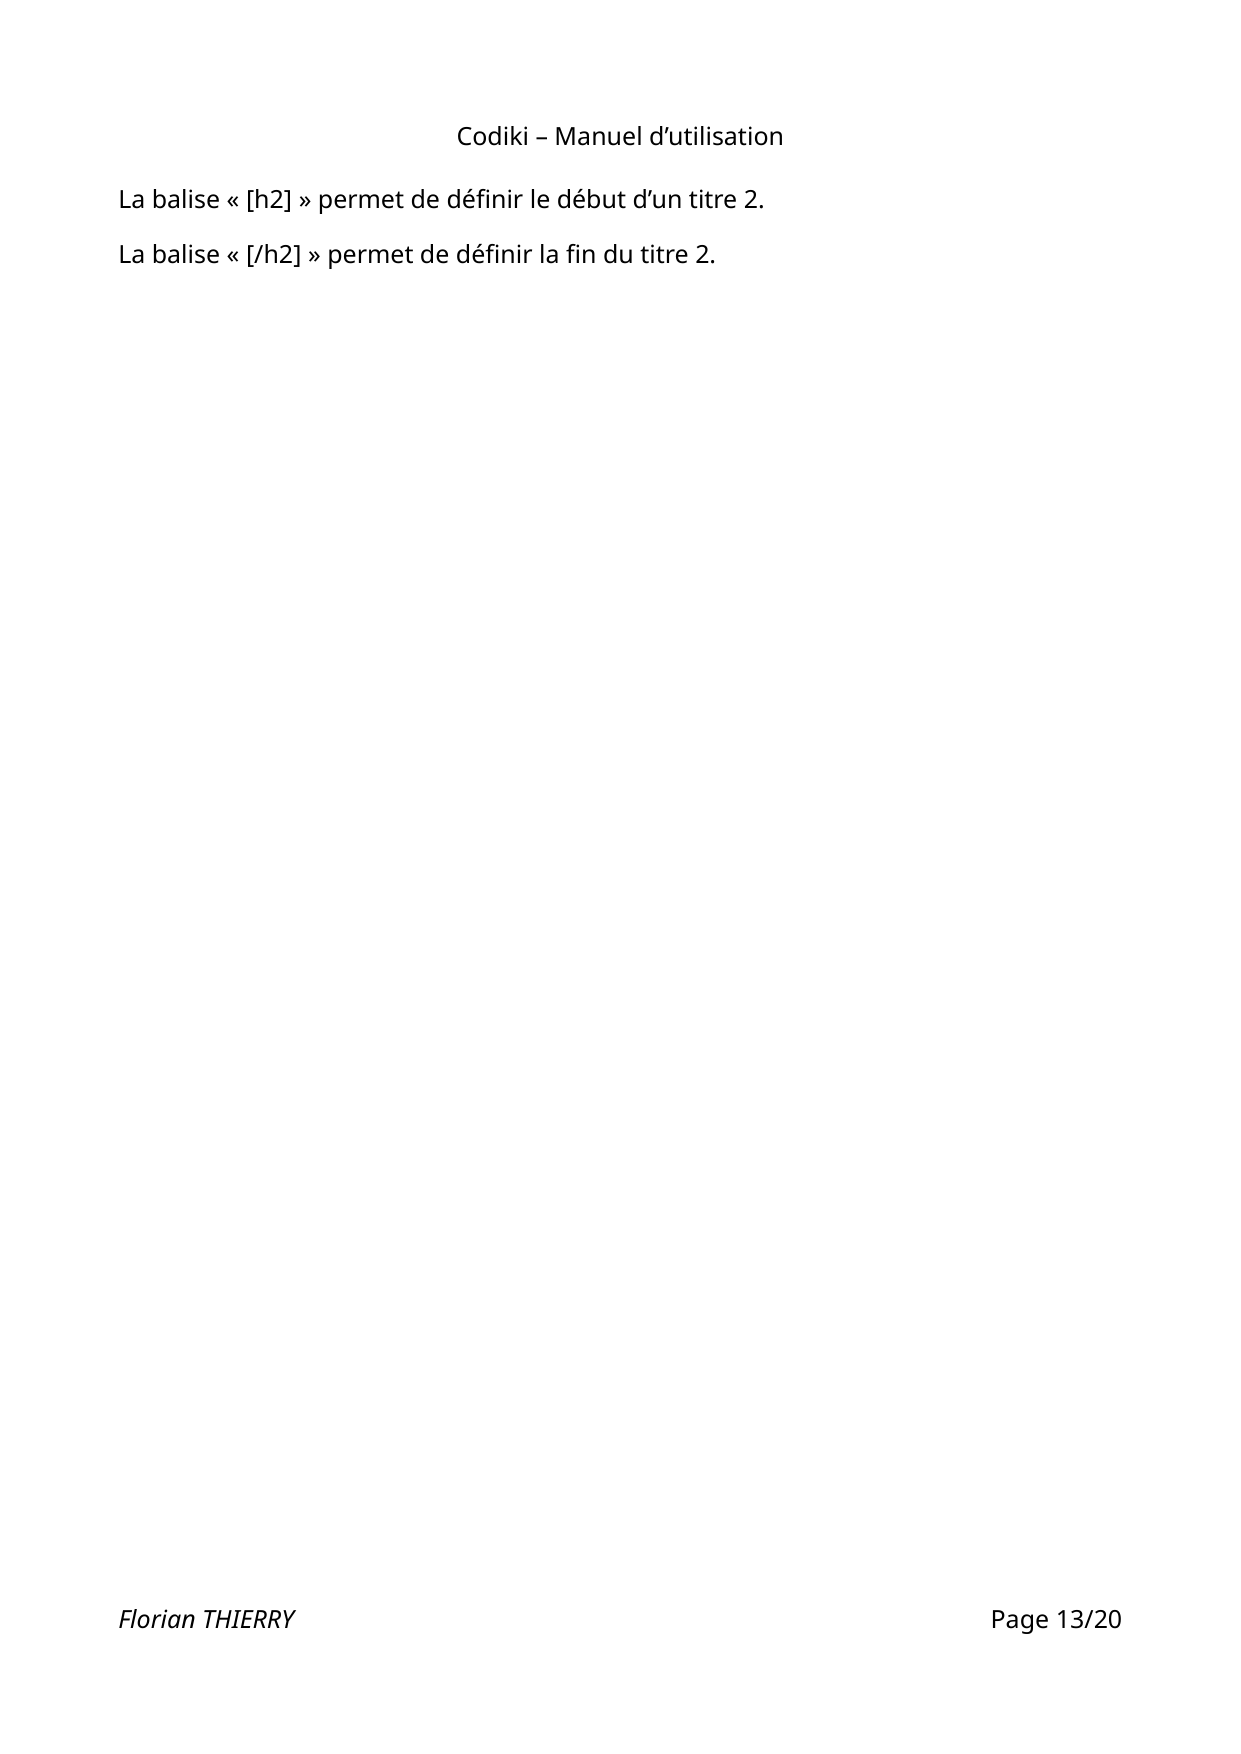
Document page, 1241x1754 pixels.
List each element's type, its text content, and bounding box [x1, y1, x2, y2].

text La balise « [/h2] » permet de définir la fin du titre 2. [118, 237, 1122, 271]
text La balise « [h2] » permet de définir le début d’un titre 2. [118, 182, 1122, 216]
